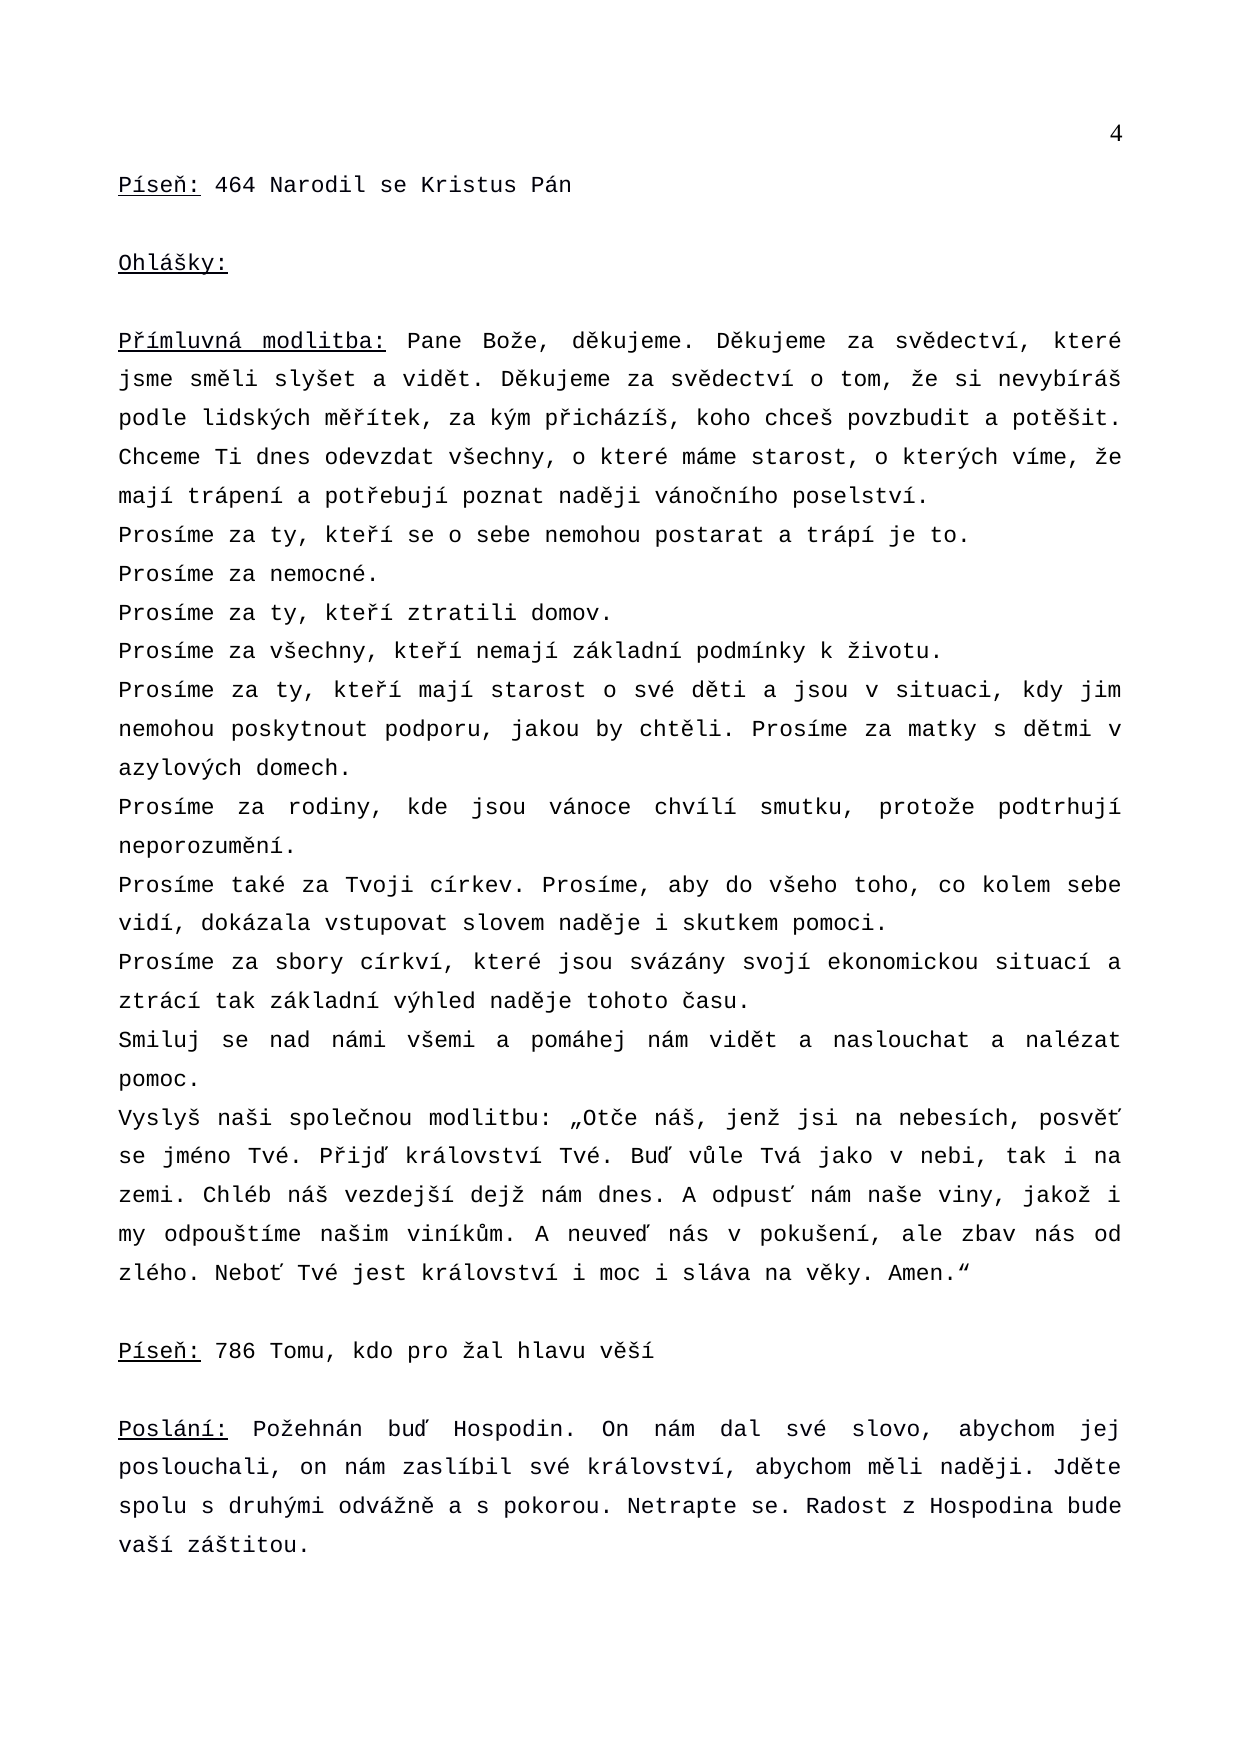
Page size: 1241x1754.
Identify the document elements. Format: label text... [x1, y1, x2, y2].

text Vyslyš naši společnou modlitbu: „Otče náš, jenž jsi na nebesích, posvěť se jméno Tvé. Přijď království Tvé. Buď vůle Tvá jako v nebi, tak i na zemi. Chléb náš vezdejší dejž nám dnes. A odpusť nám naše viny, jakož i my odpouštíme našim viníkům. A neuveď nás v pokušení, ale zbav nás od zlého. Neboť Tvé jest království i moc i sláva na věky. Amen.“ [118, 1106, 1122, 1287]
text Prosíme za ty, kteří mají starost o své děti a jsou v situaci, kdy jim nemohou poskytnout podporu, jakou by chtěli. Prosíme za matky s dětmi v azylových domech. [118, 679, 1122, 782]
text Prosíme za ty, kteří se o sebe nemohou postarat a trápí je to. [118, 523, 1122, 549]
text Poslání: Požehnán buď Hospodin. On nám dal své slovo, abychom jej poslouchali, on nám zaslíbil své království, abychom měli naději. Jděte spolu s druhými odvážně a s pokorou. Netrapte se. Radost z Hospodina bude vaší záštitou. [118, 1417, 1122, 1559]
text Píseň: 464 Narodil se Kristus Pán [118, 173, 1122, 199]
text Ohlášky: [118, 251, 1122, 277]
text Prosíme za nemocné. [118, 562, 1122, 588]
text Přímluvná modlitba: Pane Bože, děkujeme. Děkujeme za svědectví, které jsme směli slyšet a vidět. Děkujeme za svědectví o tom, že si nevybíráš podle lidských měřítek, za kým přicházíš, koho chceš povzbudit a potěšit. Chceme Ti dnes odevzdat všechny, o které máme starost, o kterých víme, že mají trápení a potřebují poznat naději vánočního poselství. [118, 329, 1122, 510]
text Prosíme za všechny, kteří nemají základní podmínky k životu. [118, 640, 1122, 666]
text Smiluj se nad námi všemi a pomáhej nám vidět a naslouchat a nalézat pomoc. [118, 1028, 1122, 1093]
text Prosíme za ty, kteří ztratili domov. [118, 601, 1122, 627]
text Prosíme za sbory církví, které jsou svázány svojí ekonomickou situací a ztrácí tak základní výhled naděje tohoto času. [118, 951, 1122, 1015]
text Píseň: 786 Tomu, kdo pro žal hlavu věší [118, 1339, 1122, 1365]
text Prosíme také za Tvoji církev. Prosíme, aby do všeho toho, co kolem sebe vidí, dokázala vstupovat slovem naděje i skutkem pomoci. [118, 873, 1122, 938]
text Prosíme za rodiny, kde jsou vánoce chvílí smutku, protože podtrhují neporozumění. [118, 795, 1122, 860]
